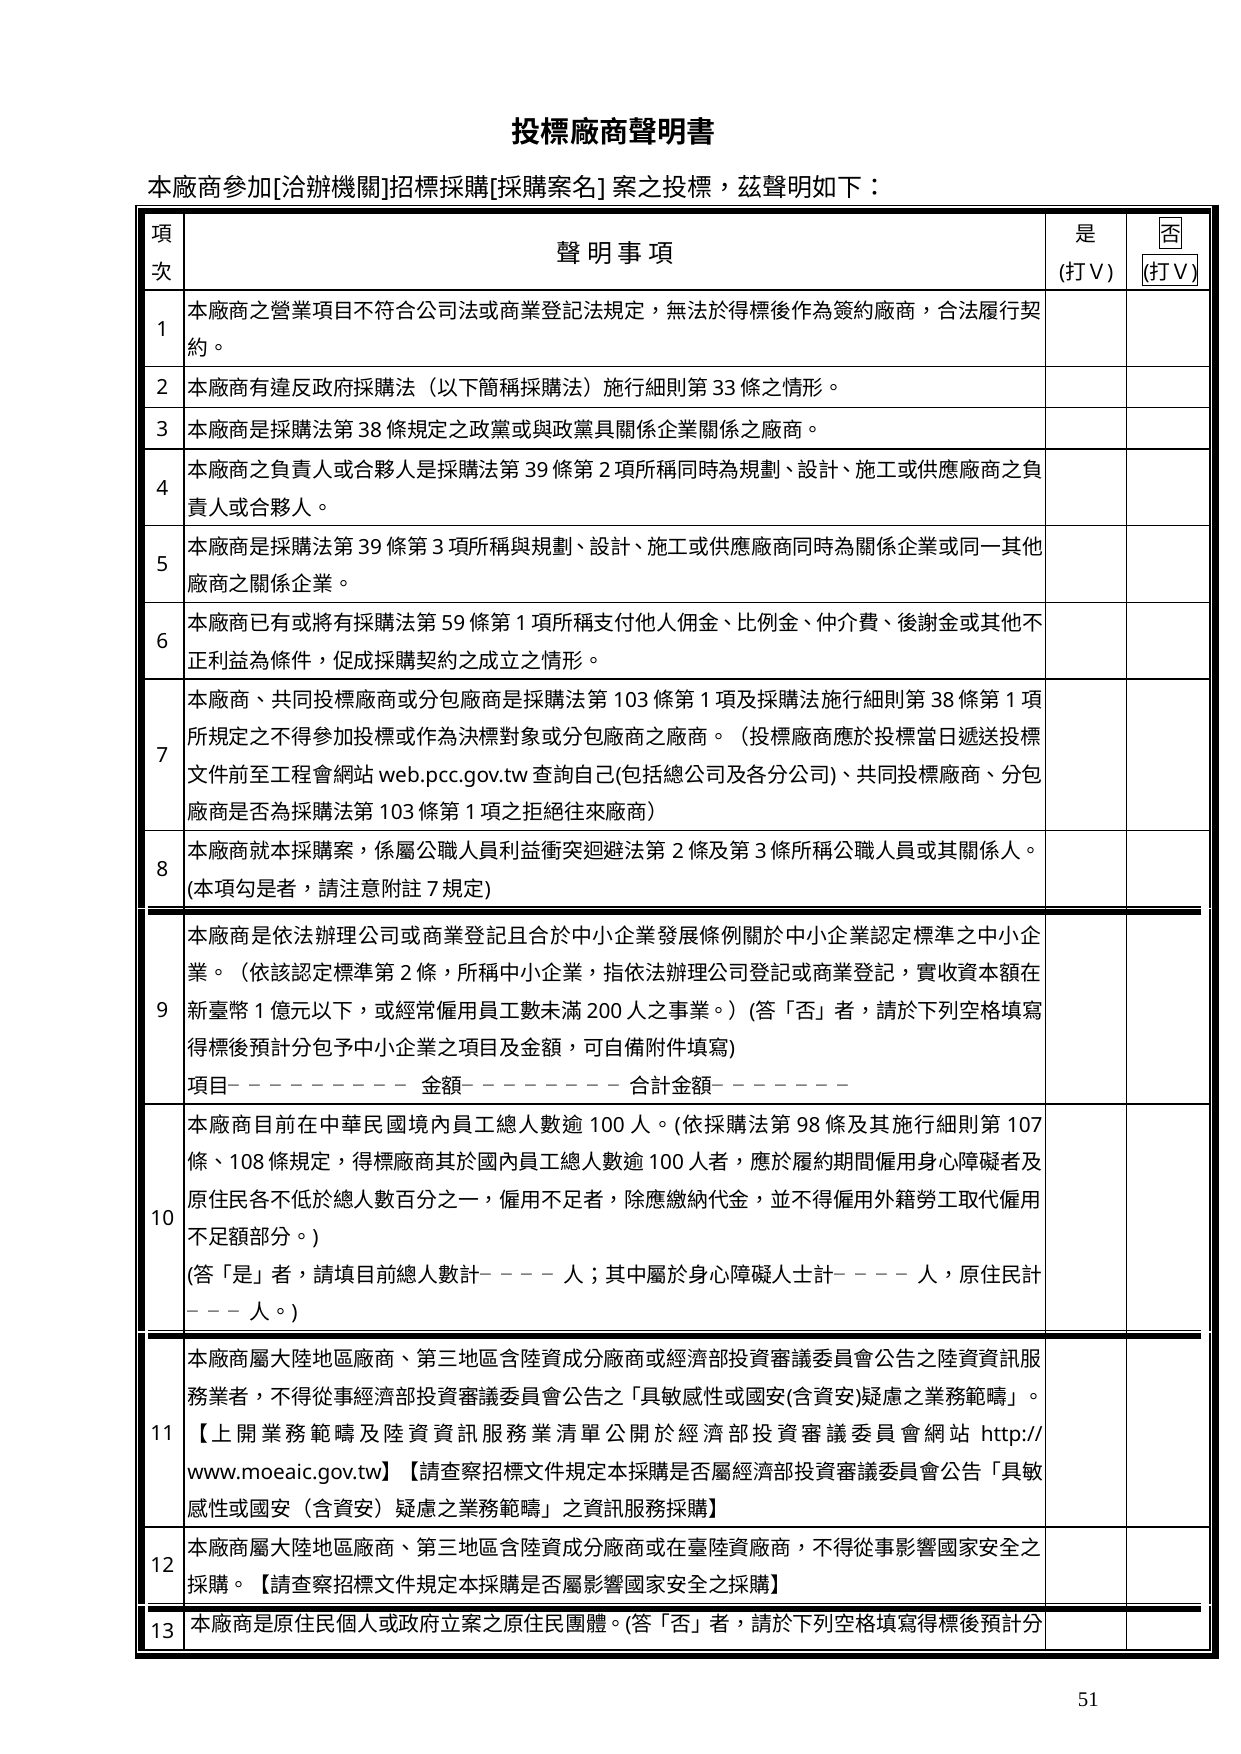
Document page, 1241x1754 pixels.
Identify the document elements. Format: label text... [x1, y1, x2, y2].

table_cell 本廠商就本採購案，係屬公職人員利益衝突迴避法第2條及第3條所稱公職人員或其關係人。(本項勾是者，請注意附註7規定) [185, 831, 1045, 906]
table_cell 11 [140, 1330, 183, 1526]
table_cell [1046, 408, 1126, 448]
table_cell [1127, 367, 1209, 407]
table_cell [1046, 831, 1126, 906]
table_cell 本廠商有違反政府採購法（以下簡稱採購法）施行細則第33條之情形。 [185, 367, 1045, 407]
table_cell 本廠商是依法辦理公司或商業登記且合於中小企業發展條例關於中小企業認定標準之中小企業。（依該認定標準第2條，所稱中小企業，指依法辦理公司登記或商業登記，實收資本額在新臺幣1億元以下，或經常僱用員工數未滿200人之事業。）(答「否」者，請於下列空格填寫得標後預計分包予中小企業之項目及金額，可自備附件填寫) 項目╴╴╴╴╴╴╴╴╴ 金額╴╴╴╴╴╴╴╴合計金額╴╴╴╴╴╴╴ [185, 915, 1045, 1103]
table_cell 本廠商、共同投標廠商或分包廠商是採購法第103條第1項及採購法施行細則第38條第1項所規定之不得參加投標或作為決標對象或分包廠商之廠商。（投標廠商應於投標當日遞送投標文件前至工程會網站web.pcc.gov.tw查詢自己(包括總公司及各分公司)、共同投標廠商、分包廠商是否為採購法第103條第1項之拒絕往來廠商） [185, 680, 1045, 829]
table_cell 10 [145, 1105, 183, 1329]
table_cell 9 [140, 906, 183, 1103]
table_cell [1127, 1330, 1212, 1526]
table_cell [1046, 367, 1126, 407]
table_cell [1127, 408, 1209, 448]
table_cell [1127, 906, 1212, 1103]
table_cell 3 [145, 408, 183, 448]
table_cell 8 [145, 831, 183, 906]
table_cell 本廠商是原住民個人或政府立案之原住民團體。(答「否」者，請於下列空格填寫得標後預計分 [185, 1612, 1045, 1649]
table_cell 本廠商已有或將有採購法第59條第1項所稱支付他人佣金、比例金、仲介費、後謝金或其他不正利益為條件，促成採購契約之成立之情形。 [185, 603, 1045, 678]
table_cell 12 [145, 1528, 183, 1602]
table_cell 6 [145, 603, 183, 678]
table_header 聲 明 事 項 [185, 214, 1045, 289]
table_header 項 次 [145, 214, 183, 289]
table_cell [1127, 680, 1209, 829]
table_cell 本廠商屬大陸地區廠商、第三地區含陸資成分廠商或在臺陸資廠商，不得從事影響國家安全之採購。【請查察招標文件規定本採購是否屬影響國家安全之採購】 [185, 1528, 1045, 1602]
table_cell [1127, 603, 1209, 678]
table_cell 1 [145, 291, 183, 366]
table_header 否 (打Ｖ) [1127, 214, 1209, 289]
table_cell 2 [145, 367, 183, 407]
table_cell 本廠商之營業項目不符合公司法或商業登記法規定，無法於得標後作為簽約廠商，合法履行契約。 [185, 291, 1045, 366]
table_cell [1046, 1528, 1126, 1602]
table_cell [1046, 1105, 1126, 1329]
table_cell [1127, 526, 1209, 601]
table_cell [1046, 680, 1126, 829]
table_cell [1046, 526, 1126, 601]
table_cell [1046, 1339, 1126, 1526]
table_cell [1046, 603, 1126, 678]
table_cell [1046, 291, 1126, 366]
table_cell 本廠商是採購法第39條第3項所稱與規劃、設計、施工或供應廠商同時為關係企業或同一其他廠商之關係企業。 [185, 526, 1045, 601]
table_cell 13 [140, 1603, 183, 1649]
table_cell [1127, 291, 1209, 366]
table_cell [1127, 450, 1209, 525]
table_cell [1046, 1612, 1126, 1649]
table_cell 本廠商目前在中華民國境內員工總人數逾100人。(依採購法第98條及其施行細則第107條、108條規定，得標廠商其於國內員工總人數逾100人者，應於履約期間僱用身心障礙者及原住民各不低於總人數百分之一，僱用不足者，除應繳納代金，並不得僱用外籍勞工取代僱用不足額部分。) (答「是」者，請填目前總人數計╴╴╴╴人；其中屬於身心障礙人士計╴╴╴╴人，原住民計╴╴╴人。) [185, 1105, 1045, 1329]
table_cell 本廠商屬大陸地區廠商、第三地區含陸資成分廠商或經濟部投資審議委員會公告之陸資資訊服務業者，不得從事經濟部投資審議委員會公告之「具敏感性或國安(含資安)疑慮之業務範疇」。【上開業務範疇及陸資資訊服務業清單公開於經濟部投資審議委員會網站http://www.moeaic.gov.tw】【請查察招標文件規定本採購是否屬經濟部投資審議委員會公告「具敏感性或國安（含資安）疑慮之業務範疇」之資訊服務採購】 [185, 1339, 1045, 1526]
table_cell 7 [145, 680, 183, 829]
text 投標廠商聲明書 [148, 92, 1079, 167]
table_cell 本廠商之負責人或合夥人是採購法第39條第2項所稱同時為規劃、設計、施工或供應廠商之負責人或合夥人。 [185, 450, 1045, 525]
table_cell [1046, 915, 1126, 1103]
text 本廠商參加[洽辦機關]招標採購[採購案名] 案之投標，茲聲明如下： [148, 167, 1092, 204]
table_cell 5 [145, 526, 183, 601]
table_cell [1127, 1528, 1209, 1602]
table_cell [1127, 1603, 1212, 1649]
table_cell [1127, 831, 1209, 906]
table_cell 本廠商是採購法第38條規定之政黨或與政黨具關係企業關係之廠商。 [185, 408, 1045, 448]
table_cell [1127, 1105, 1209, 1329]
table_cell 4 [145, 450, 183, 525]
table_cell [1046, 450, 1126, 525]
table_header 是 (打Ｖ) [1046, 214, 1126, 289]
